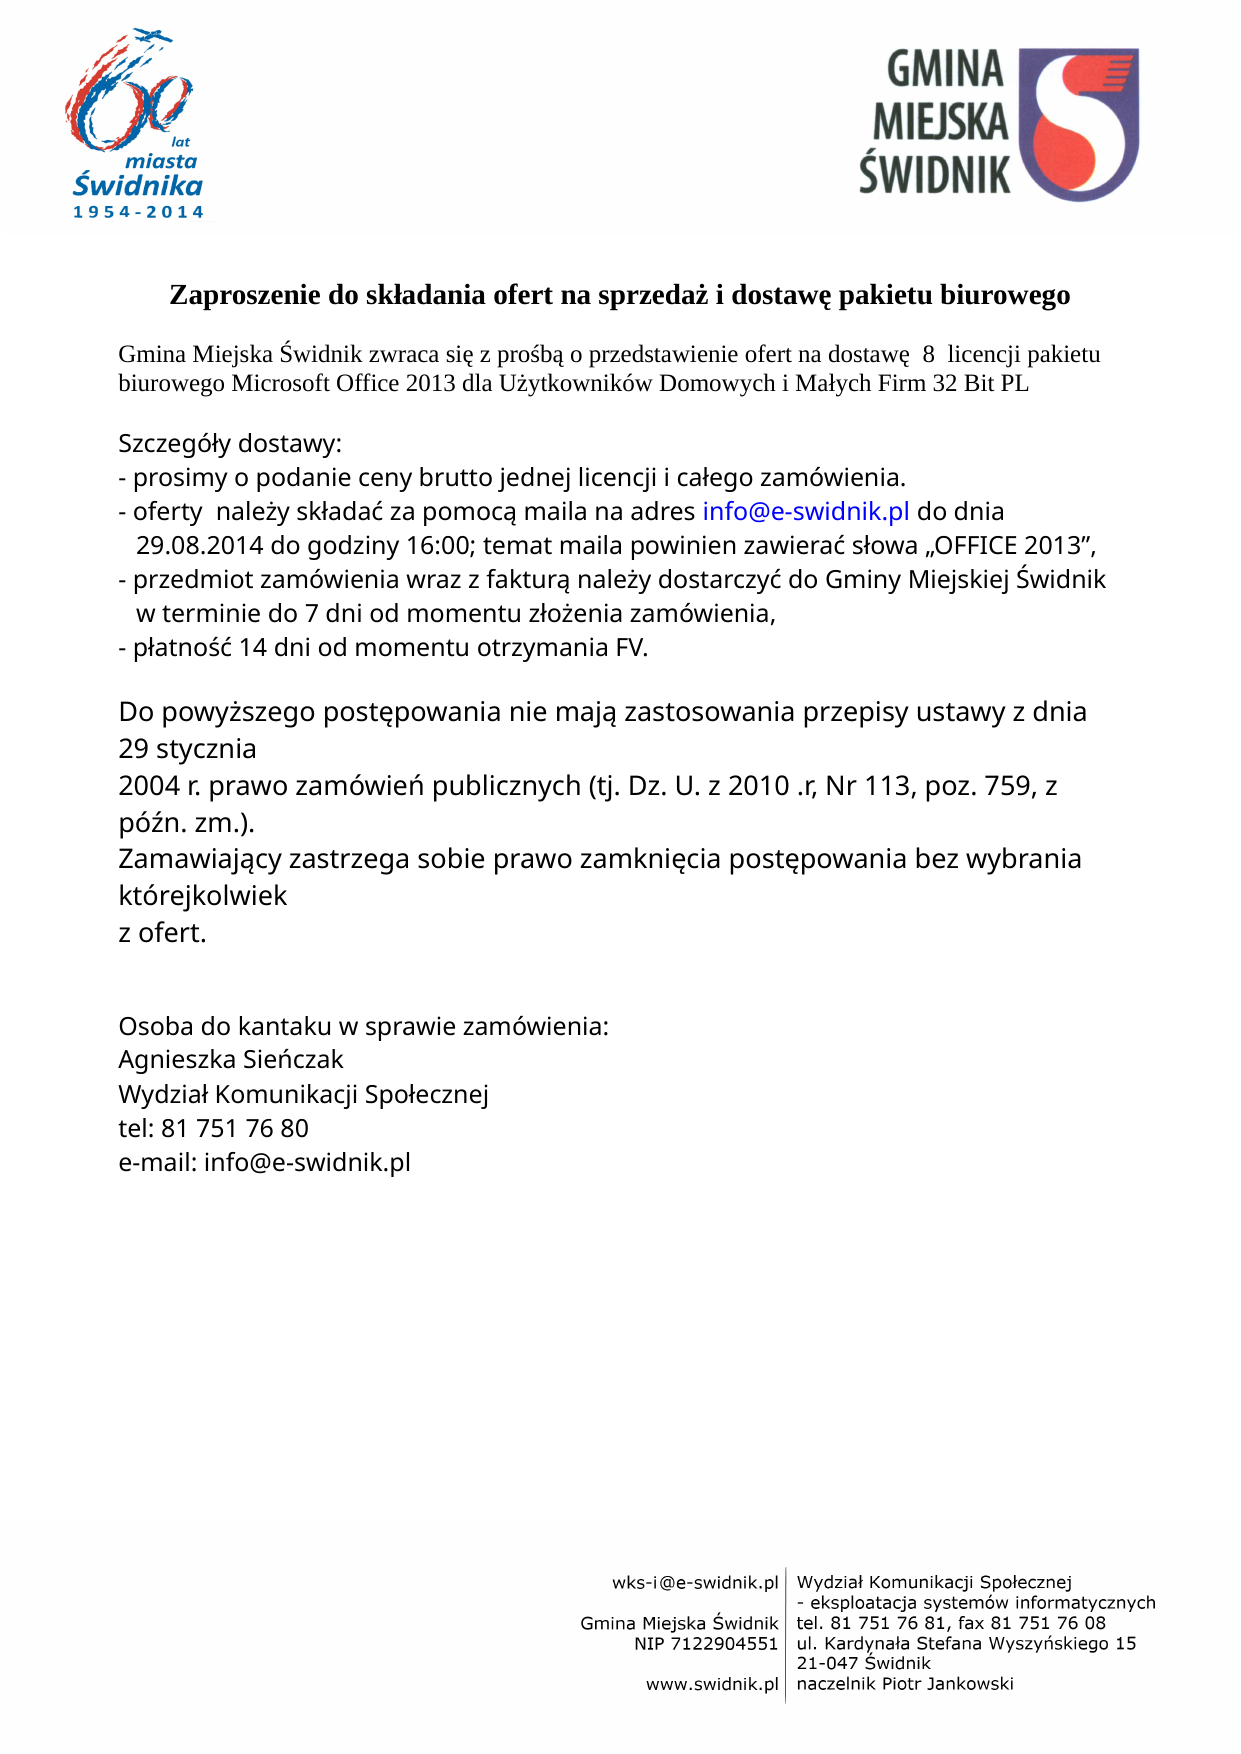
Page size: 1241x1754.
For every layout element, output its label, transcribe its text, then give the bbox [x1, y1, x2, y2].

text - płatność 14 dni od momentu otrzymania FV. [118, 630, 1122, 664]
text tel: 81 751 76 80 [118, 1110, 1122, 1144]
text Gmina Miejska Świdnik zwraca się z prośbą o przedstawienie ofert na dostawę 8 licencji pakietu biurowego Microsoft Office 2013 dla Użytkowników Domowych i Małych Firm 32 Bit PL [118, 339, 1122, 397]
text 2004 r. prawo zamówień publicznych (tj. Dz. U. z 2010 .r, Nr 113, poz. 759, z późn. zm.). [118, 766, 1122, 840]
text Szczegóły dostawy: [118, 425, 1122, 459]
text Do powyższego postępowania nie mają zastosowania przepisy ustawy z dnia 29 stycznia [118, 692, 1122, 766]
text - prosimy o podanie ceny brutto jednej licencji i całego zamówienia. [118, 459, 1122, 493]
text - przedmiot zamówienia wraz z fakturą należy dostarczyć do Gminy Miejskiej Świdnik w terminie do 7 dni od momentu złożenia zamówienia, [118, 562, 1122, 630]
text e-mail: info@e-swidnik.pl [118, 1144, 1122, 1178]
text Wydział Komunikacji Społecznej [118, 1076, 1122, 1110]
text Zamawiający zastrzega sobie prawo zamknięcia postępowania bez wybrania którejkolwiek [118, 840, 1122, 914]
picture [0, 1517, 1240, 1754]
text - oferty należy składać za pomocą maila na adres info@e-swidnik.pl do dnia 29.08.2014 do godziny 16:00; temat maila powinien zawierać słowa „OFFICE 2013”, [118, 493, 1122, 562]
text Zaproszenie do składania ofert na sprzedaż i dostawę pakietu biurowego [118, 277, 1122, 310]
text Agnieszka Sieńczak [118, 1042, 1122, 1076]
text z ofert. [118, 914, 1122, 951]
text Osoba do kantaku w sprawie zamówienia: [118, 1008, 1122, 1042]
